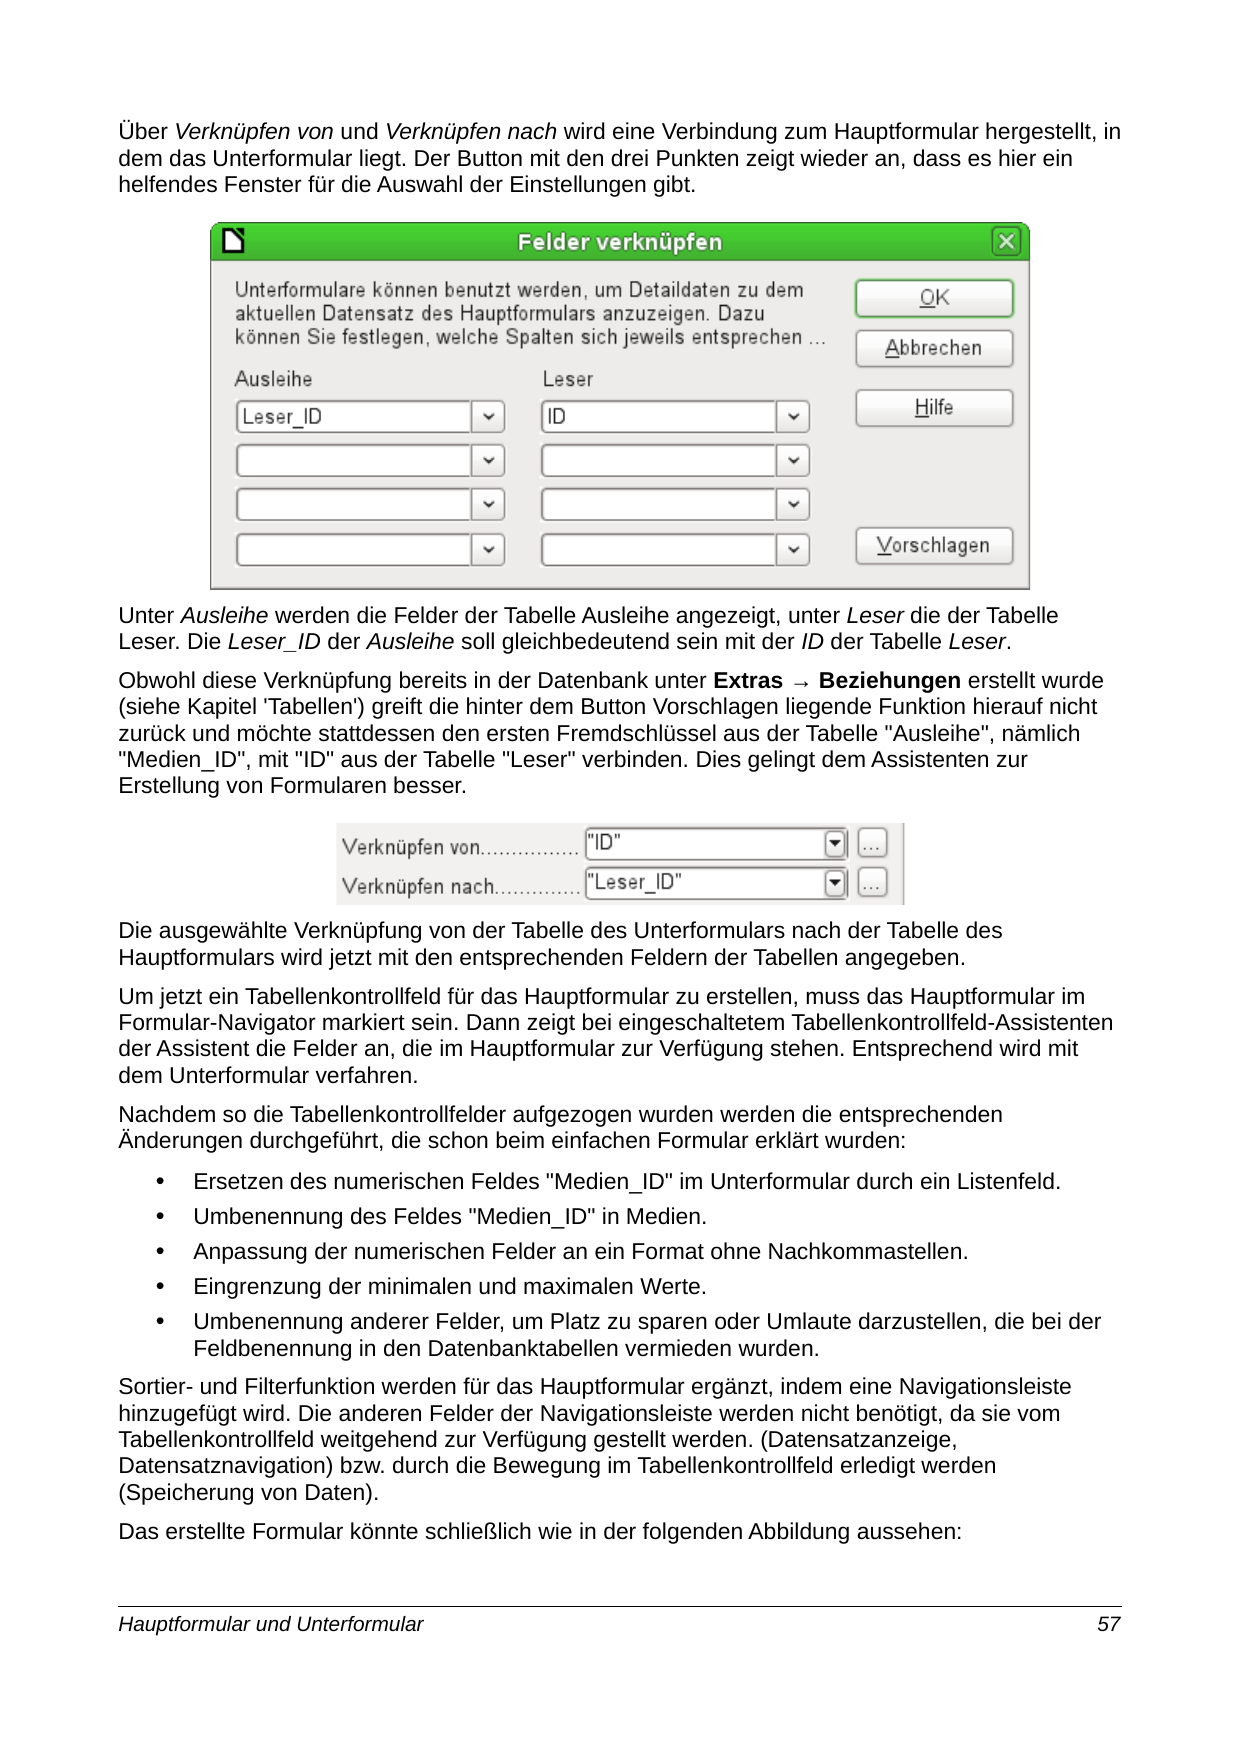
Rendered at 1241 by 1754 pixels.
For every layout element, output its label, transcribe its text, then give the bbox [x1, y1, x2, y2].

list Eingrenzung der minimalen und maximalen Werte. [156, 1271, 1122, 1299]
text Nachdem so die Tabellenkontrollfelder aufgezogen wurden werden die entsprechenden Änderungen durchgeführt, die schon beim einfachen Formular erklärt wurden: [118, 1101, 1122, 1153]
list Umbenennung anderer Felder, um Platz zu sparen oder Umlaute darzustellen, die bei der Feldbenennung in den Datenbanktabellen vermieden wurden. [156, 1306, 1122, 1361]
list Umbenennung des Feldes "Medien_ID" in Medien. [156, 1201, 1122, 1229]
list Ersetzen des numerischen Feldes "Medien_ID" im Unterformular durch ein Listenfeld. [156, 1166, 1122, 1194]
picture [335, 823, 905, 905]
text Obwohl diese Verknüpfung bereits in der Datenbank unter Extras → Beziehungen erstellt wurde (siehe Kapitel 'Tabellen') greift die hinter dem Button Vorschlagen liegende Funktion hierauf nicht zurück und möchte stattdessen den ersten Fremdschlüssel aus der Tabelle "Ausleihe", nämlich "Medien_ID", mit "ID" aus der Tabelle "Leser" verbinden. Dies gelingt dem Assistenten zur Erstellung von Formularen besser. [118, 667, 1122, 799]
text Das erstellte Formular könnte schließlich wie in der folgenden Abbildung aussehen: [118, 1518, 1122, 1544]
text Die ausgewählte Verknüpfung von der Tabelle des Unterformulars nach der Tabelle des Hauptformulars wird jetzt mit den entsprechenden Feldern der Tabellen angegeben. [118, 917, 1122, 970]
text Unter Ausleihe werden die Felder der Tabelle Ausleihe angezeigt, unter Leser die der Tabelle Leser. Die Leser_ID der Ausleihe soll gleichbedeutend sein mit der ID der Tabelle Leser. [118, 602, 1122, 654]
picture [210, 222, 1031, 590]
text Um jetzt ein Tabellenkontrollfeld für das Hauptformular zu erstellen, muss das Hauptformular im Formular-Navigator markiert sein. Dann zeigt bei eingeschaltetem Tabellenkontrollfeld-Assistenten der Assistent die Felder an, die im Hauptformular zur Verfügung stehen. Entsprechend wird mit dem Unterformular verfahren. [118, 983, 1122, 1088]
list Anpassung der numerischen Felder an ein Format ohne Nachkommastellen. [156, 1236, 1122, 1264]
text Sortier- und Filterfunktion werden für das Hauptformular ergänzt, indem eine Navigationsleiste hinzugefügt wird. Die anderen Felder der Navigationsleiste werden nicht benötigt, da sie vom Tabellenkontrollfeld weitgehend zur Verfügung gestellt werden. (Datensatzanzeige, Datensatznavigation) bzw. durch die Bewegung im Tabellenkontrollfeld erledigt werden (Speicherung von Daten). [118, 1373, 1122, 1505]
text Über Verknüpfen von und Verknüpfen nach wird eine Verbindung zum Hauptformular hergestellt, in dem das Unterformular liegt. Der Button mit den drei Punkten zeigt wieder an, dass es hier ein helfendes Fenster für die Auswahl der Einstellungen gibt. [118, 118, 1122, 197]
